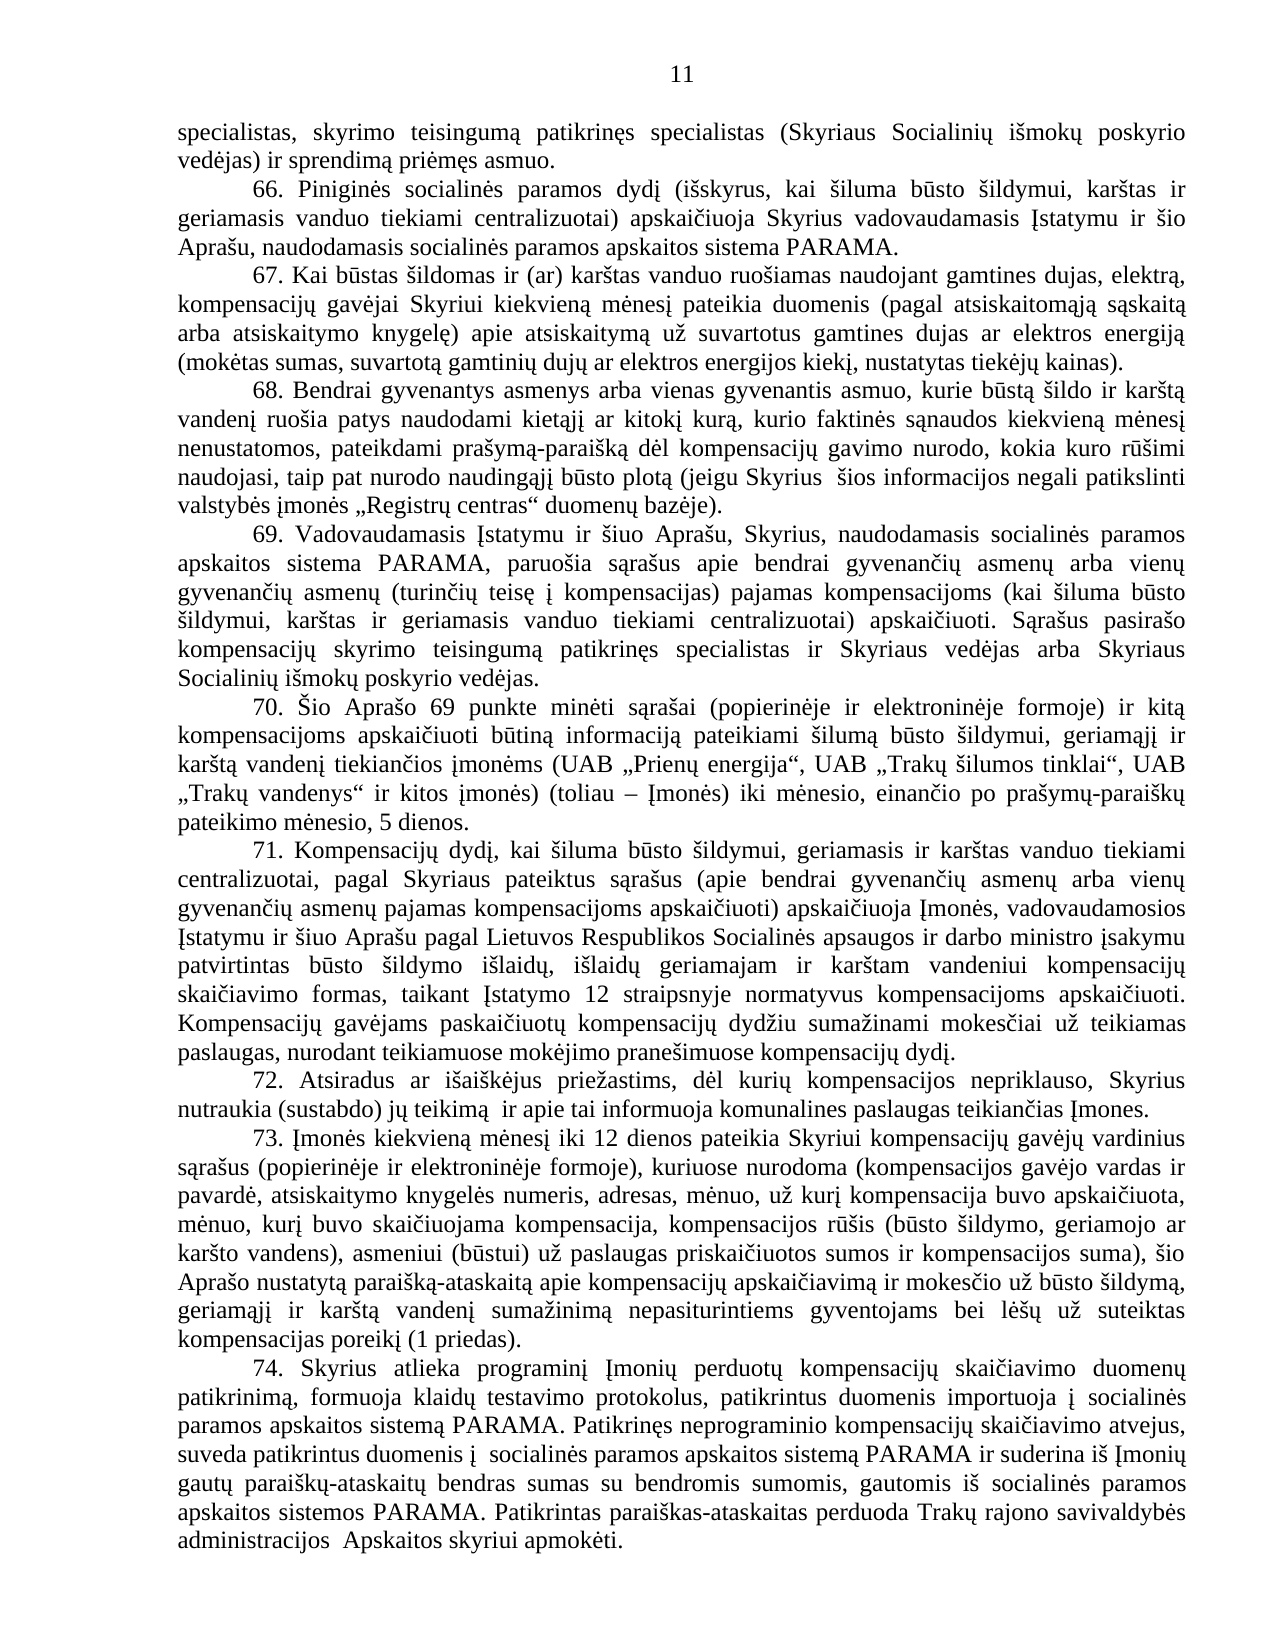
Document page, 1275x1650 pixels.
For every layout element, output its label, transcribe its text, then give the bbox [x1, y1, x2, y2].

text specialistas, skyrimo teisingumą patikrinęs specialistas (Skyriaus Socialinių išmokų poskyrio vedėjas) ir sprendimą priėmęs asmuo. [177, 117, 1186, 174]
text 72. Atsiradus ar išaiškėjus priežastims, dėl kurių kompensacijos nepriklauso, Skyrius nutraukia (sustabdo) jų teikimą ir apie tai informuoja komunalines paslaugas teikiančias Įmones. [177, 1065, 1186, 1123]
text 74. Skyrius atlieka programinį Įmonių perduotų kompensacijų skaičiavimo duomenų patikrinimą, formuoja klaidų testavimo protokolus, patikrintus duomenis importuoja į socialinės paramos apskaitos sistemą PARAMA. Patikrinęs neprograminio kompensacijų skaičiavimo atvejus, suveda patikrintus duomenis į socialinės paramos apskaitos sistemą PARAMA ir suderina iš Įmonių gautų paraiškų-ataskaitų bendras sumas su bendromis sumomis, gautomis iš socialinės paramos apskaitos sistemos PARAMA. Patikrintas paraiškas-ataskaitas perduoda Trakų rajono savivaldybės administracijos Apskaitos skyriui apmokėti. [177, 1353, 1186, 1554]
text 67. Kai būstas šildomas ir (ar) karštas vanduo ruošiamas naudojant gamtines dujas, elektrą, kompensacijų gavėjai Skyriui kiekvieną mėnesį pateikia duomenis (pagal atsiskaitomąją sąskaitą arba atsiskaitymo knygelę) apie atsiskaitymą už suvartotus gamtines dujas ar elektros energiją (mokėtas sumas, suvartotą gamtinių dujų ar elektros energijos kiekį, nustatytas tiekėjų kainas). [177, 260, 1186, 375]
text 66. Piniginės socialinės paramos dydį (išskyrus, kai šiluma būsto šildymui, karštas ir geriamasis vanduo tiekiami centralizuotai) apskaičiuoja Skyrius vadovaudamasis Įstatymu ir šio Aprašu, naudodamasis socialinės paramos apskaitos sistema PARAMA. [177, 174, 1186, 260]
text 69. Vadovaudamasis Įstatymu ir šiuo Aprašu, Skyrius, naudodamasis socialinės paramos apskaitos sistema PARAMA, paruošia sąrašus apie bendrai gyvenančių asmenų arba vienų gyvenančių asmenų (turinčių teisę į kompensacijas) pajamas kompensacijoms (kai šiluma būsto šildymui, karštas ir geriamasis vanduo tiekiami centralizuotai) apskaičiuoti. Sąrašus pasirašo kompensacijų skyrimo teisingumą patikrinęs specialistas ir Skyriaus vedėjas arba Skyriaus Socialinių išmokų poskyrio vedėjas. [177, 519, 1186, 692]
text 71. Kompensacijų dydį, kai šiluma būsto šildymui, geriamasis ir karštas vanduo tiekiami centralizuotai, pagal Skyriaus pateiktus sąrašus (apie bendrai gyvenančių asmenų arba vienų gyvenančių asmenų pajamas kompensacijoms apskaičiuoti) apskaičiuoja Įmonės, vadovaudamosios Įstatymu ir šiuo Aprašu pagal Lietuvos Respublikos Socialinės apsaugos ir darbo ministro įsakymu patvirtintas būsto šildymo išlaidų, išlaidų geriamajam ir karštam vandeniui kompensacijų skaičiavimo formas, taikant Įstatymo 12 straipsnyje normatyvus kompensacijoms apskaičiuoti. Kompensacijų gavėjams paskaičiuotų kompensacijų dydžiu sumažinami mokesčiai už teikiamas paslaugas, nurodant teikiamuose mokėjimo pranešimuose kompensacijų dydį. [177, 835, 1186, 1065]
text 70. Šio Aprašo 69 punkte minėti sąrašai (popierinėje ir elektroninėje formoje) ir kitą kompensacijoms apskaičiuoti būtiną informaciją pateikiami šilumą būsto šildymui, geriamąjį ir karštą vandenį tiekiančios įmonėms (UAB „Prienų energija“, UAB „Trakų šilumos tinklai“, UAB „Trakų vandenys“ ir kitos įmonės) (toliau – Įmonės) iki mėnesio, einančio po prašymų-paraiškų pateikimo mėnesio, 5 dienos. [177, 692, 1186, 835]
text 68. Bendrai gyvenantys asmenys arba vienas gyvenantis asmuo, kurie būstą šildo ir karštą vandenį ruošia patys naudodami kietąjį ar kitokį kurą, kurio faktinės sąnaudos kiekvieną mėnesį nenustatomos, pateikdami prašymą-paraišką dėl kompensacijų gavimo nurodo, kokia kuro rūšimi naudojasi, taip pat nurodo naudingąjį būsto plotą (jeigu Skyrius šios informacijos negali patikslinti valstybės įmonės „Registrų centras“ duomenų bazėje). [177, 375, 1186, 519]
text 73. Įmonės kiekvieną mėnesį iki 12 dienos pateikia Skyriui kompensacijų gavėjų vardinius sąrašus (popierinėje ir elektroninėje formoje), kuriuose nurodoma (kompensacijos gavėjo vardas ir pavardė, atsiskaitymo knygelės numeris, adresas, mėnuo, už kurį kompensacija buvo apskaičiuota, mėnuo, kurį buvo skaičiuojama kompensacija, kompensacijos rūšis (būsto šildymo, geriamojo ar karšto vandens), asmeniui (būstui) už paslaugas priskaičiuotos sumos ir kompensacijos suma), šio Aprašo nustatytą paraišką-ataskaitą apie kompensacijų apskaičiavimą ir mokesčio už būsto šildymą, geriamąjį ir karštą vandenį sumažinimą nepasiturintiems gyventojams bei lėšų už suteiktas kompensacijas poreikį (1 priedas). [177, 1123, 1186, 1353]
